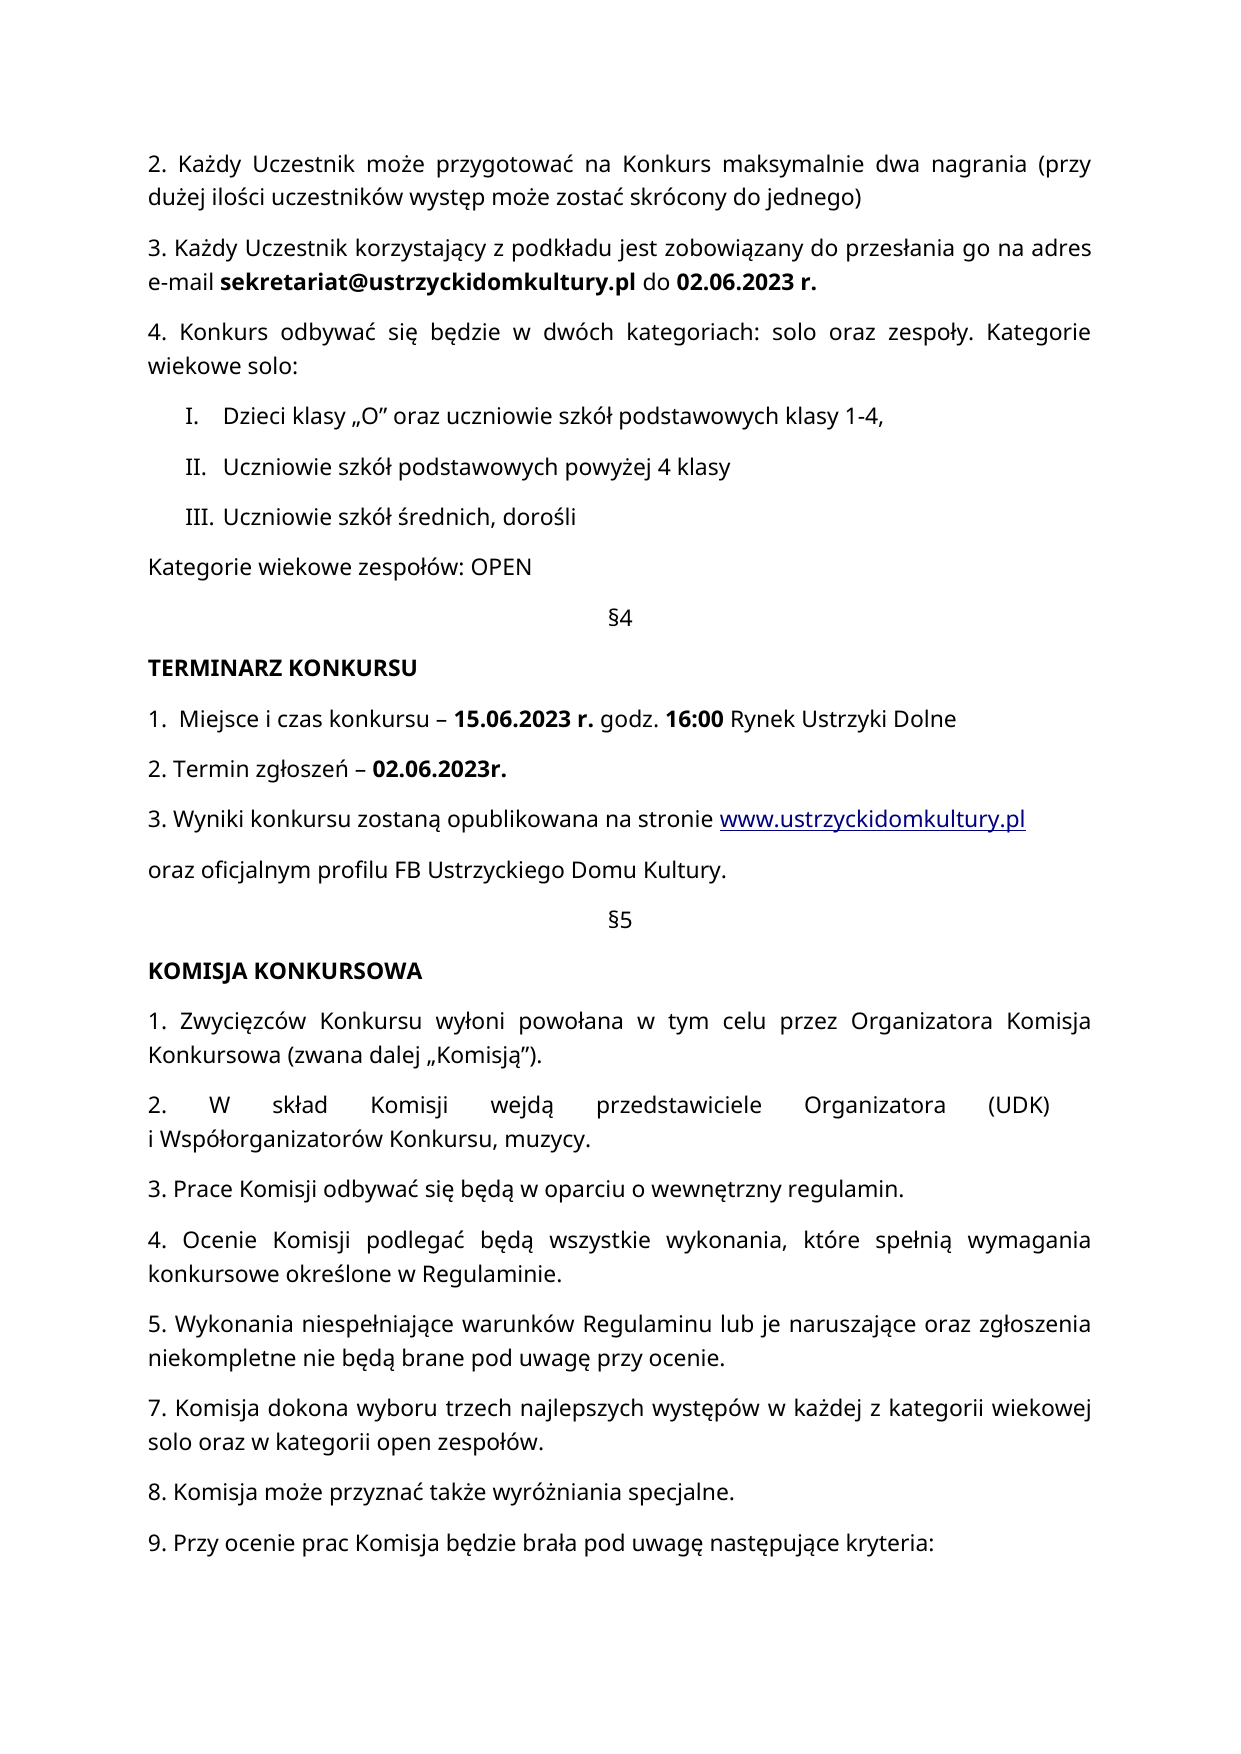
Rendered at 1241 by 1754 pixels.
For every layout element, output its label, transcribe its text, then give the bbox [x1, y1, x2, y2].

text TERMINARZ KONKURSU [148, 652, 1093, 683]
text 3. Wyniki konkursu zostaną opublikowana na stronie www.ustrzyckidomkultury.pl [148, 803, 1093, 835]
text 7. Komisja dokona wyboru trzech najlepszych występów w każdej z kategorii wiekowej solo oraz w kategorii open zespołów. [148, 1392, 1093, 1457]
text 3. Każdy Uczestnik korzystający z podkładu jest zobowiązany do przesłania go na adres e-mail sekretariat@ustrzyckidomkultury.pl do 02.06.2023 r. [148, 232, 1093, 297]
text 2. Każdy Uczestnik może przygotować na Konkurs maksymalnie dwa nagrania (przy dużej ilości uczestników występ może zostać skrócony do jednego) [148, 148, 1093, 213]
text oraz oficjalnym profilu FB Ustrzyckiego Domu Kultury. [148, 854, 1093, 885]
text §4 [148, 602, 1093, 633]
list Dzieci klasy „O” oraz uczniowie szkół podstawowych klasy 1-4, [185, 400, 1093, 431]
text 3. Prace Komisji odbywać się będą w oparciu o wewnętrzny regulamin. [148, 1173, 1093, 1205]
text 2. Termin zgłoszeń – 02.06.2023r. [148, 753, 1093, 784]
text 2. W skład Komisji wejdą przedstawiciele Organizatora (UDK) i Współorganizatorów Konkursu, muzycy. [148, 1089, 1093, 1154]
text 9. Przy ocenie prac Komisja będzie brała pod uwagę następujące kryteria: [148, 1527, 1093, 1558]
text 4. Konkurs odbywać się będzie w dwóch kategoriach: solo oraz zespoły. Kategorie wiekowe solo: [148, 316, 1093, 381]
text 4. Ocenie Komisji podlegać będą wszystkie wykonania, które spełnią wymagania konkursowe określone w Regulaminie. [148, 1224, 1093, 1289]
list Uczniowie szkół podstawowych powyżej 4 klasy [185, 451, 1093, 482]
text 8. Komisja może przyznać także wyróżniania specjalne. [148, 1476, 1093, 1508]
text §5 [148, 904, 1093, 936]
text KOMISJA KONKURSOWA [148, 955, 1093, 986]
list Uczniowie szkół średnich, dorośli [185, 501, 1093, 532]
text 5. Wykonania niespełniające warunków Regulaminu lub je naruszające oraz zgłoszenia niekompletne nie będą brane pod uwagę przy ocenie. [148, 1308, 1093, 1373]
text 1. Miejsce i czas konkursu – 15.06.2023 r. godz. 16:00 Rynek Ustrzyki Dolne [148, 703, 1093, 734]
text Kategorie wiekowe zespołów: OPEN [148, 551, 1093, 583]
text 1. Zwycięzców Konkursu wyłoni powołana w tym celu przez Organizatora Komisja Konkursowa (zwana dalej „Komisją”). [148, 1005, 1093, 1070]
